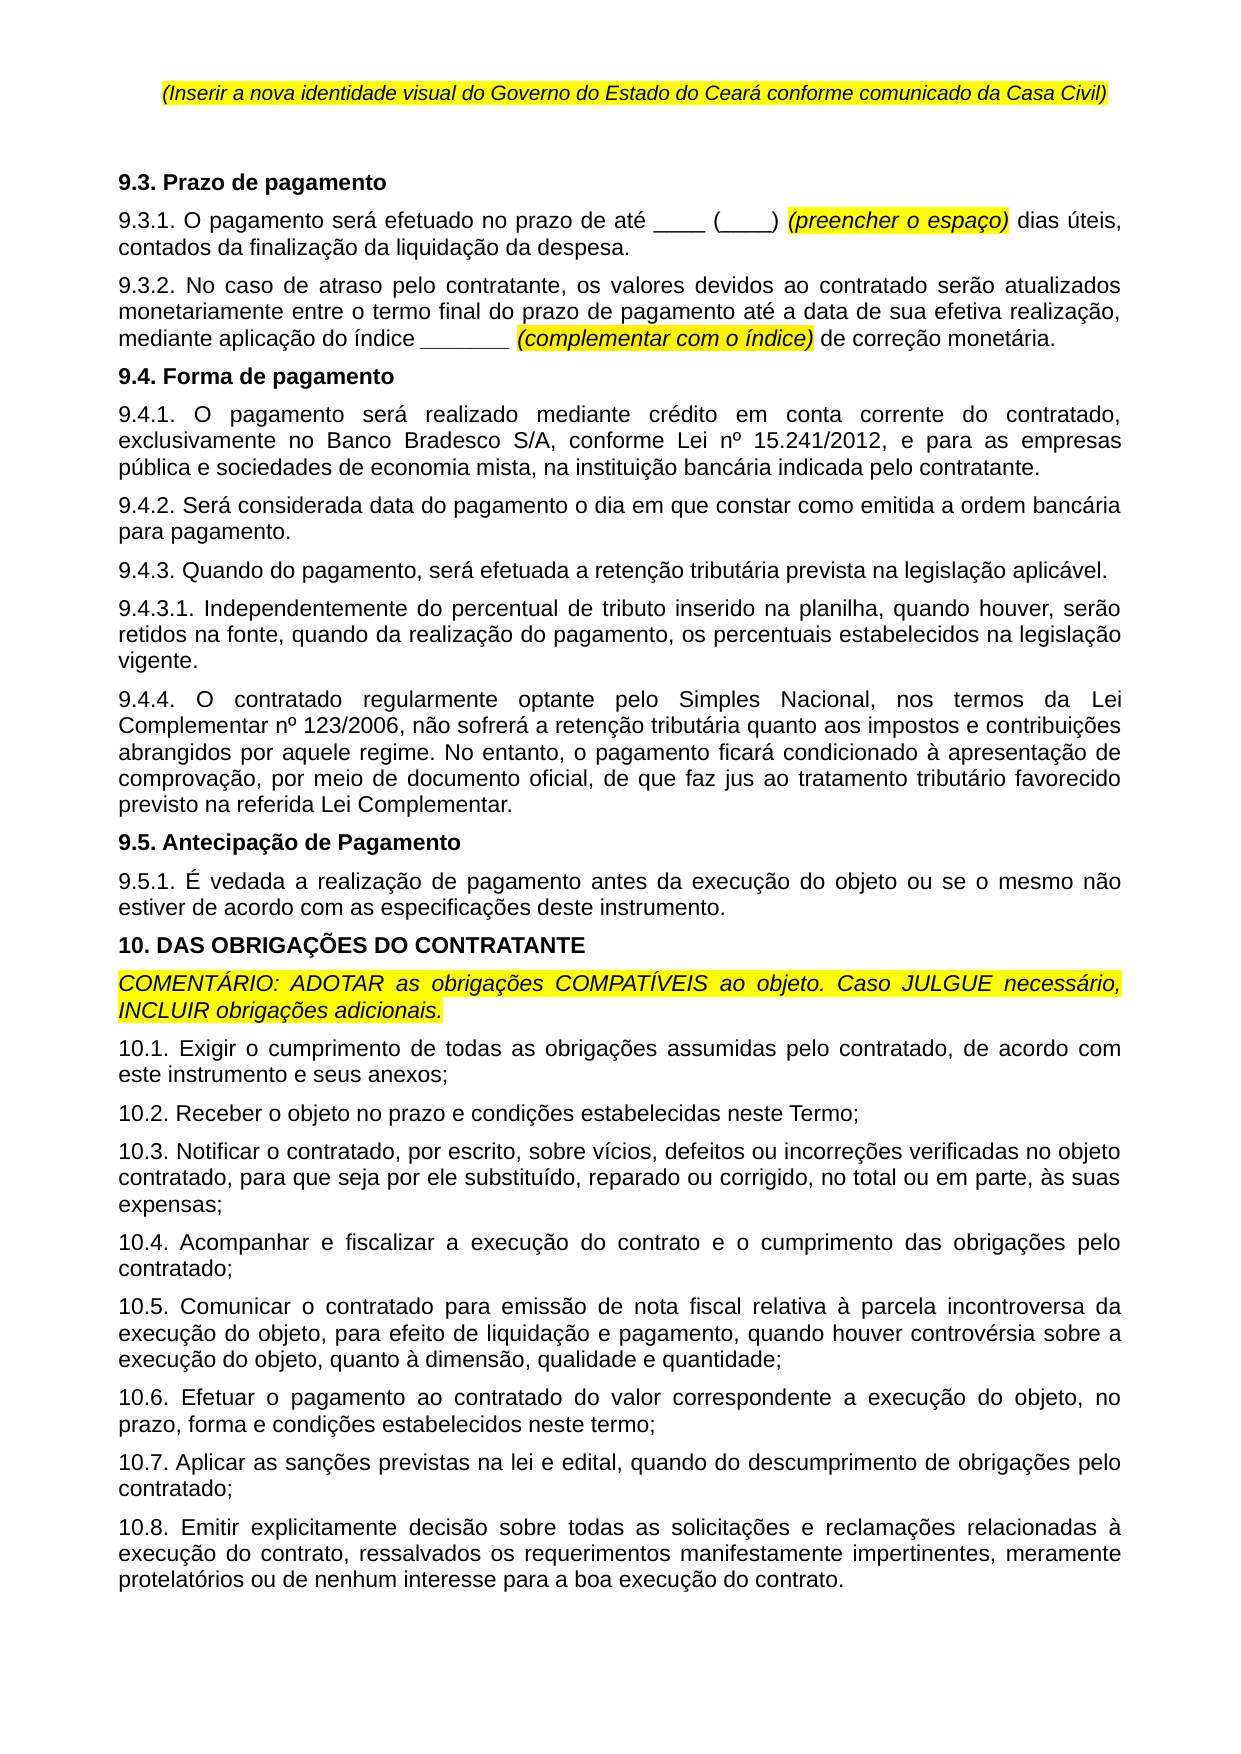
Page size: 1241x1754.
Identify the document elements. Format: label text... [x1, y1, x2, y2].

text 9.5.1. É vedada a realização de pagamento antes da execução do objeto ou se o mesmo não estiver de acordo com as especificações deste instrumento. [118, 868, 1122, 920]
text 9.4.3. Quando do pagamento, será efetuada a retenção tributária prevista na legislação aplicável. [118, 557, 1122, 583]
text 10.6. Efetuar o pagamento ao contratado do valor correspondente a execução do objeto, no prazo, forma e condições estabelecidos neste termo; [118, 1384, 1122, 1437]
text 10.4. Acompanhar e fiscalizar a execução do contrato e o cumprimento das obrigações pelo contratado; [118, 1229, 1122, 1281]
text 10.7. Aplicar as sanções previstas na lei e edital, quando do descumprimento de obrigações pelo contratado; [118, 1449, 1122, 1502]
text 9.3.1. O pagamento será efetuado no prazo de até ____ (____) (preencher o espaço) dias úteis, contados da finalização da liquidação da despesa. [118, 207, 1122, 260]
text 10.2. Receber o objeto no prazo e condições estabelecidas neste Termo; [118, 1099, 1122, 1126]
text 9.3. Prazo de pagamento [118, 169, 1122, 195]
text 9.5. Antecipação de Pagamento [118, 829, 1122, 856]
text 10.5. Comunicar o contratado para emissão de nota fiscal relativa à parcela incontroversa da execução do objeto, para efeito de liquidação e pagamento, quando houver controvérsia sobre a execução do objeto, quanto à dimensão, qualidade e quantidade; [118, 1293, 1122, 1372]
text 9.4.2. Será considerada data do pagamento o dia em que constar como emitida a ordem bancária para pagamento. [118, 492, 1122, 545]
text 10. DAS OBRIGAÇÕES DO CONTRATANTE [118, 932, 1122, 958]
text 9.4.1. O pagamento será realizado mediante crédito em conta corrente do contratado, exclusivamente no Banco Bradesco S/A, conforme Lei nº 15.241/2012, e para as empresas pública e sociedades de economia mista, na instituição bancária indicada pelo contratante. [118, 401, 1122, 480]
text 10.3. Notificar o contratado, por escrito, sobre vícios, defeitos ou incorreções verificadas no objeto contratado, para que seja por ele substituído, reparado ou corrigido, no total ou em parte, às suas expensas; [118, 1138, 1122, 1217]
text 9.3.2. No caso de atraso pelo contratante, os valores devidos ao contratado serão atualizados monetariamente entre o termo final do prazo de pagamento até a data de sua efetiva realização, mediante aplicação do índice _______ (complementar com o índice) de correção monetária. [118, 272, 1122, 351]
text 9.4.3.1. Independentemente do percentual de tributo inserido na planilha, quando houver, serão retidos na fonte, quando da realização do pagamento, os percentuais estabelecidos na legislação vigente. [118, 595, 1122, 674]
text 10.8. Emitir explicitamente decisão sobre todas as solicitações e reclamações relacionadas à execução do contrato, ressalvados os requerimentos manifestamente impertinentes, meramente protelatórios ou de nenhum interesse para a boa execução do contrato. [118, 1513, 1122, 1592]
text 10.1. Exigir o cumprimento de todas as obrigações assumidas pelo contratado, de acordo com este instrumento e seus anexos; [118, 1035, 1122, 1088]
text COMENTÁRIO: ADOTAR as obrigações COMPATÍVEIS ao objeto. Caso JULGUE necessário, INCLUIR obrigações adicionais. [118, 970, 1122, 1023]
text 9.4.4. O contratado regularmente optante pelo Simples Nacional, nos termos da Lei Complementar nº 123/2006, não sofrerá a retenção tributária quanto aos impostos e contribuições abrangidos por aquele regime. No entanto, o pagamento ficará condicionado à apresentação de comprovação, por meio de documento oficial, de que faz jus ao tratamento tributário favorecido previsto na referida Lei Complementar. [118, 686, 1122, 817]
text 9.4. Forma de pagamento [118, 363, 1122, 389]
